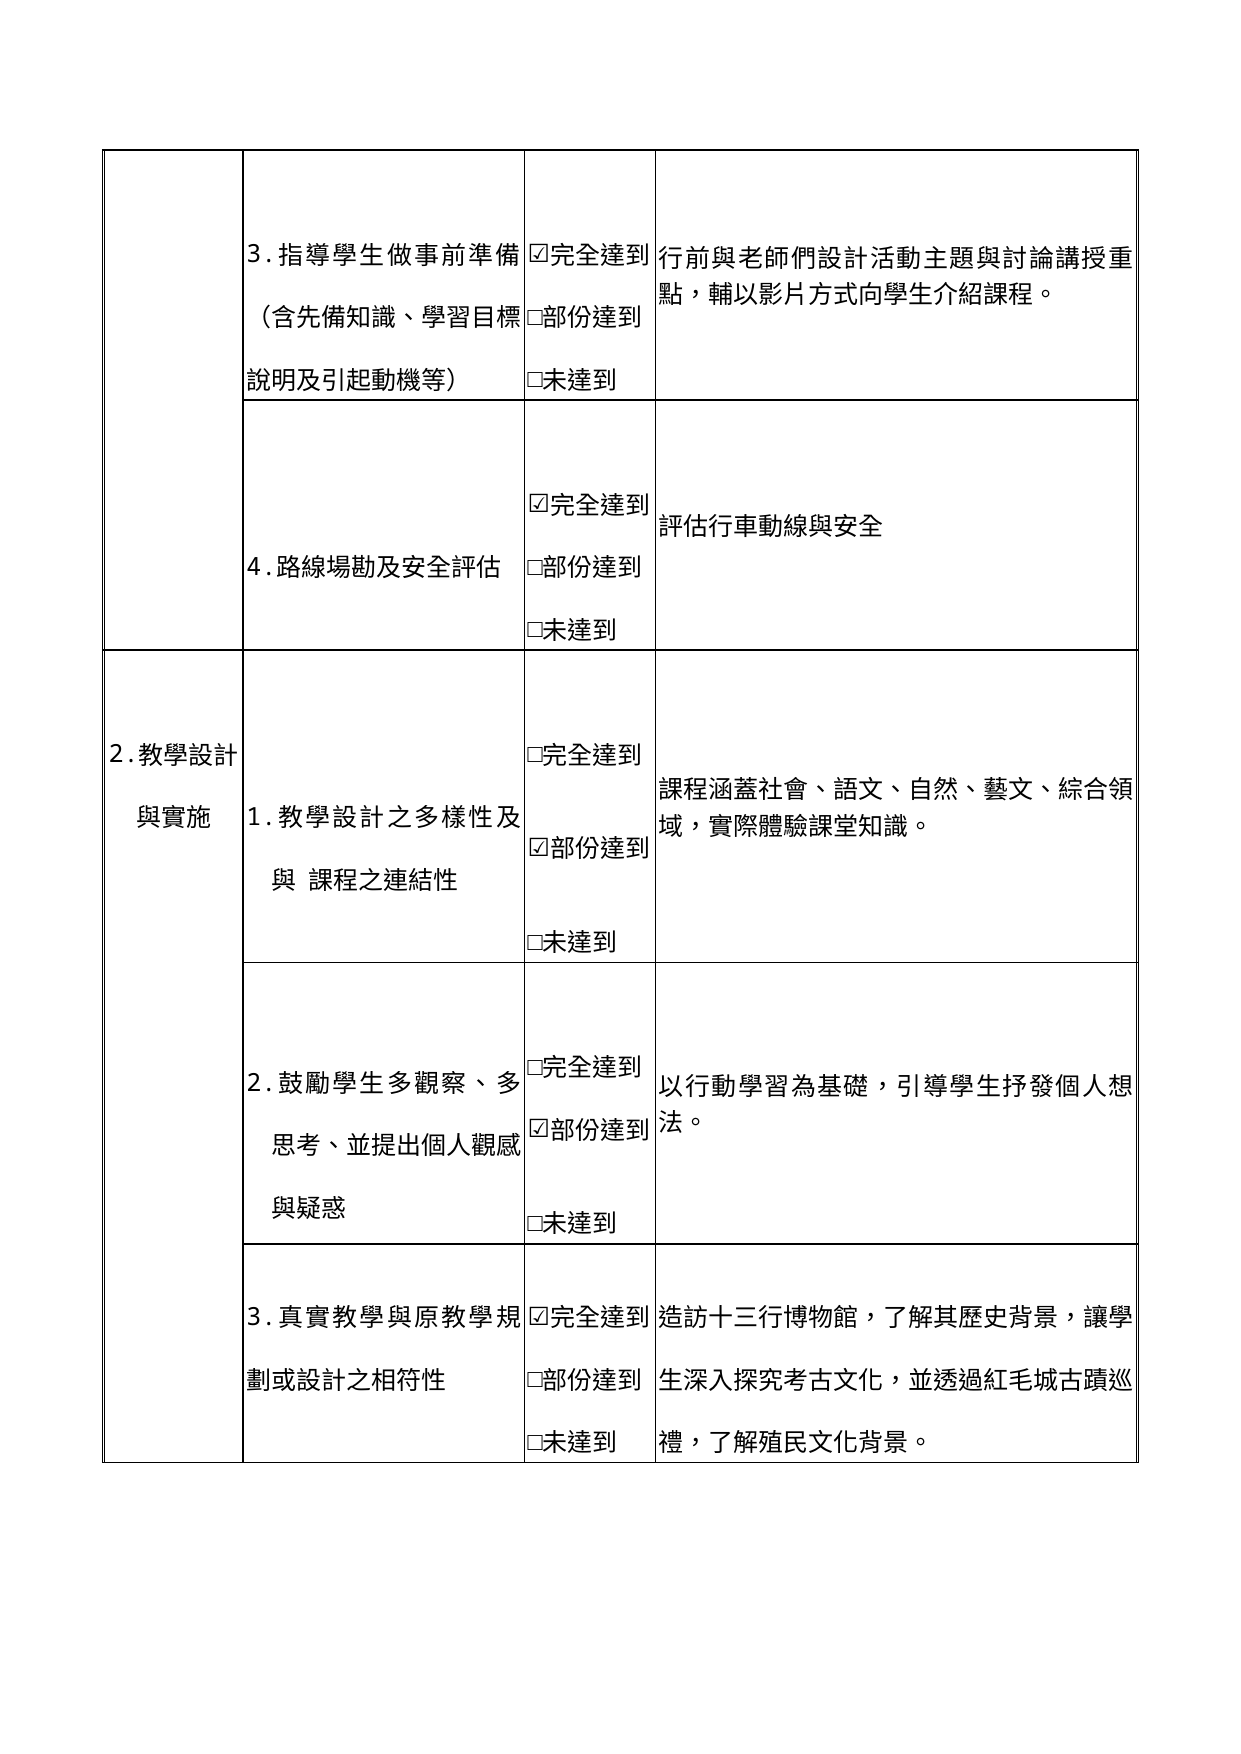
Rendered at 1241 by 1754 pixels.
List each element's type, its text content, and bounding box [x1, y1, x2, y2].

table_cell [105, 151, 242, 649]
table_cell □完全達到 ☑部份達到 □未達到 [525, 651, 655, 962]
table_cell □完全達到 ☑部份達到 □未達到 [525, 963, 655, 1243]
table_cell 課程涵蓋社會、語文、自然、藝文、綜合領域，實際體驗課堂知識。 [656, 651, 1136, 962]
table_cell ☑完全達到 □部份達到 □未達到 [525, 401, 655, 649]
table_cell 以行動學習為基礎，引導學生抒發個人想法。 [656, 963, 1136, 1243]
table_cell ☑完全達到 □部份達到 □未達到 [525, 151, 655, 399]
table_cell 1.教學設計之多樣性及與 課程之連結性 [244, 651, 524, 962]
table_cell 造訪十三行博物館，了解其歷史背景，讓學生深入探究考古文化，並透過紅毛城古蹟巡禮，了解殖民文化背景。 [656, 1245, 1136, 1462]
table_cell 4.路線場勘及安全評估 [244, 401, 524, 649]
table_cell 3.指導學生做事前準備（含先備知識、學習目標說明及引起動機等） [244, 151, 524, 399]
table_cell 2.教學設計與實施 [105, 651, 242, 1462]
table_cell 2.鼓勵學生多觀察、多思考、並提出個人觀感與疑惑 [244, 963, 524, 1243]
table_cell 3.真實教學與原教學規劃或設計之相符性 [244, 1245, 524, 1462]
table_cell 評估行車動線與安全 [656, 401, 1136, 649]
table_cell ☑完全達到 □部份達到 □未達到 [525, 1245, 655, 1462]
table_cell 行前與老師們設計活動主題與討論講授重點，輔以影片方式向學生介紹課程。 [656, 151, 1136, 399]
